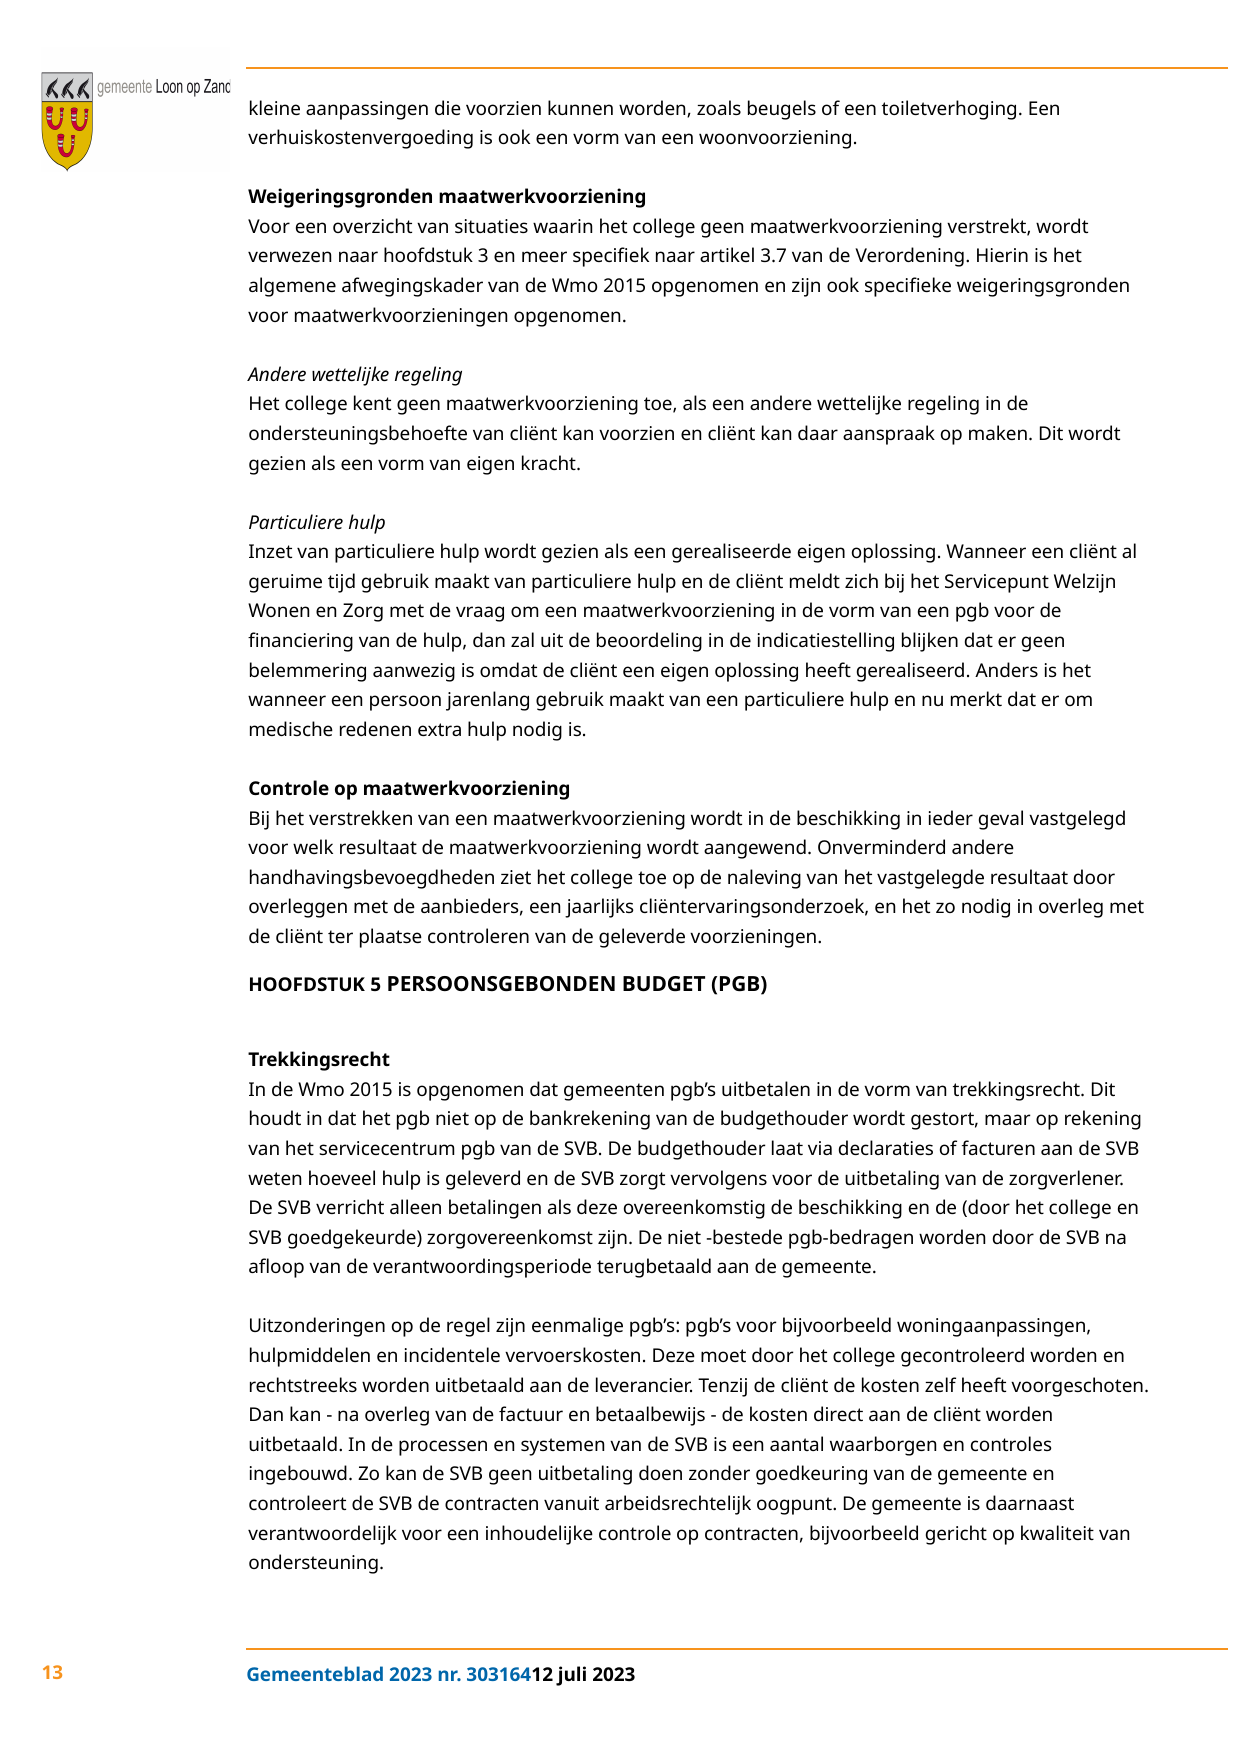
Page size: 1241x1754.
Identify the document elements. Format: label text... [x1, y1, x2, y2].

text HOOFDSTUK 5 PERSOONSGEBONDEN BUDGET (PGB) [248, 969, 1152, 997]
text Weigeringsgronden maatwerkvoorziening [248, 183, 1152, 209]
text Particuliere hulp [248, 509, 1152, 535]
text Inzet van particuliere hulp wordt gezien als een gerealiseerde eigen oplossing. Wanneer een cliënt al geruime tijd gebruik maakt van particuliere hulp en de cliënt meldt zich bij het Servicepunt Welzijn Wonen en Zorg met de vraag om een maatwerkvoorziening in de vorm van een pgb voor de financiering van de hulp, dan zal uit de beoordeling in de indicatiestelling blijken dat er geen belemmering aanwezig is omdat de cliënt een eigen oplossing heeft gerealiseerd. Anders is het wanneer een persoon jarenlang gebruik maakt van een particuliere hulp en nu merkt dat er om medische redenen extra hulp nodig is. [248, 538, 1152, 742]
text Uitzonderingen op de regel zijn eenmalige pgb’s: pgb’s voor bijvoorbeeld woningaanpassingen, hulpmiddelen en incidentele vervoerskosten. Deze moet door het college gecontroleerd worden en rechtstreeks worden uitbetaald aan de leverancier. Tenzij de cliënt de kosten zelf heeft voorgeschoten. Dan kan - na overleg van de factuur en betaalbewijs - de kosten direct aan de cliënt worden uitbetaald. In de processen en systemen van de SVB is een aantal waarborgen en controles ingebouwd. Zo kan de SVB geen uitbetaling doen zonder goedkeuring van de gemeente en controleert de SVB de contracten vanuit arbeidsrechtelijk oogpunt. De gemeente is daarnaast verantwoordelijk voor een inhoudelijke controle op contracten, bijvoorbeeld gericht op kwaliteit van ondersteuning. [248, 1313, 1152, 1575]
text In de Wmo 2015 is opgenomen dat gemeenten pgb’s uitbetalen in de vorm van trekkingsrecht. Dit houdt in dat het pgb niet op de bankrekening van de budgethouder wordt gestort, maar op rekening van het servicecentrum pgb van de SVB. De budgethouder laat via declaraties of facturen aan de SVB weten hoeveel hulp is geleverd en de SVB zorgt vervolgens voor de uitbetaling van de zorgverlener. De SVB verricht alleen betalingen als deze overeenkomstig de beschikking en de (door het college en SVB goedgekeurde) zorgovereenkomst zijn. De niet -bestede pgb-bedragen worden door de SVB na afloop van de verantwoordingsperiode terugbetaald aan de gemeente. [248, 1076, 1152, 1279]
text Trekkingsrecht [248, 1046, 1152, 1072]
picture [41, 47, 231, 172]
text Bij het verstrekken van een maatwerkvoorziening wordt in de beschikking in ieder geval vastgelegd voor welk resultaat de maatwerkvoorziening wordt aangewend. Onverminderd andere handhavingsbevoegdheden ziet het college toe op de naleving van het vastgelegde resultaat door overleggen met de aanbieders, een jaarlijks cliëntervaringsonderzoek, en het zo nodig in overleg met de cliënt ter plaatse controleren van de geleverde voorzieningen. [248, 805, 1152, 949]
text Het college kent geen maatwerkvoorziening toe, als een andere wettelijke regeling in de ondersteuningsbehoefte van cliënt kan voorzien en cliënt kan daar aanspraak op maken. Dit wordt gezien als een vorm van eigen kracht. [248, 391, 1152, 476]
text kleine aanpassingen die voorzien kunnen worden, zoals beugels of een toiletverhoging. Een verhuiskostenvergoeding is ook een vorm van een woonvoorziening. [248, 95, 1152, 150]
text Controle op maatwerkvoorziening [248, 775, 1152, 801]
text Voor een overzicht van situaties waarin het college geen maatwerkvoorziening verstrekt, wordt verwezen naar hoofdstuk 3 en meer specifiek naar artikel 3.7 van de Verordening. Hierin is het algemene afwegingskader van de Wmo 2015 opgenomen en zijn ook specifieke weigeringsgronden voor maatwerkvoorzieningen opgenomen. [248, 213, 1152, 328]
text Andere wettelijke regeling [248, 361, 1152, 387]
